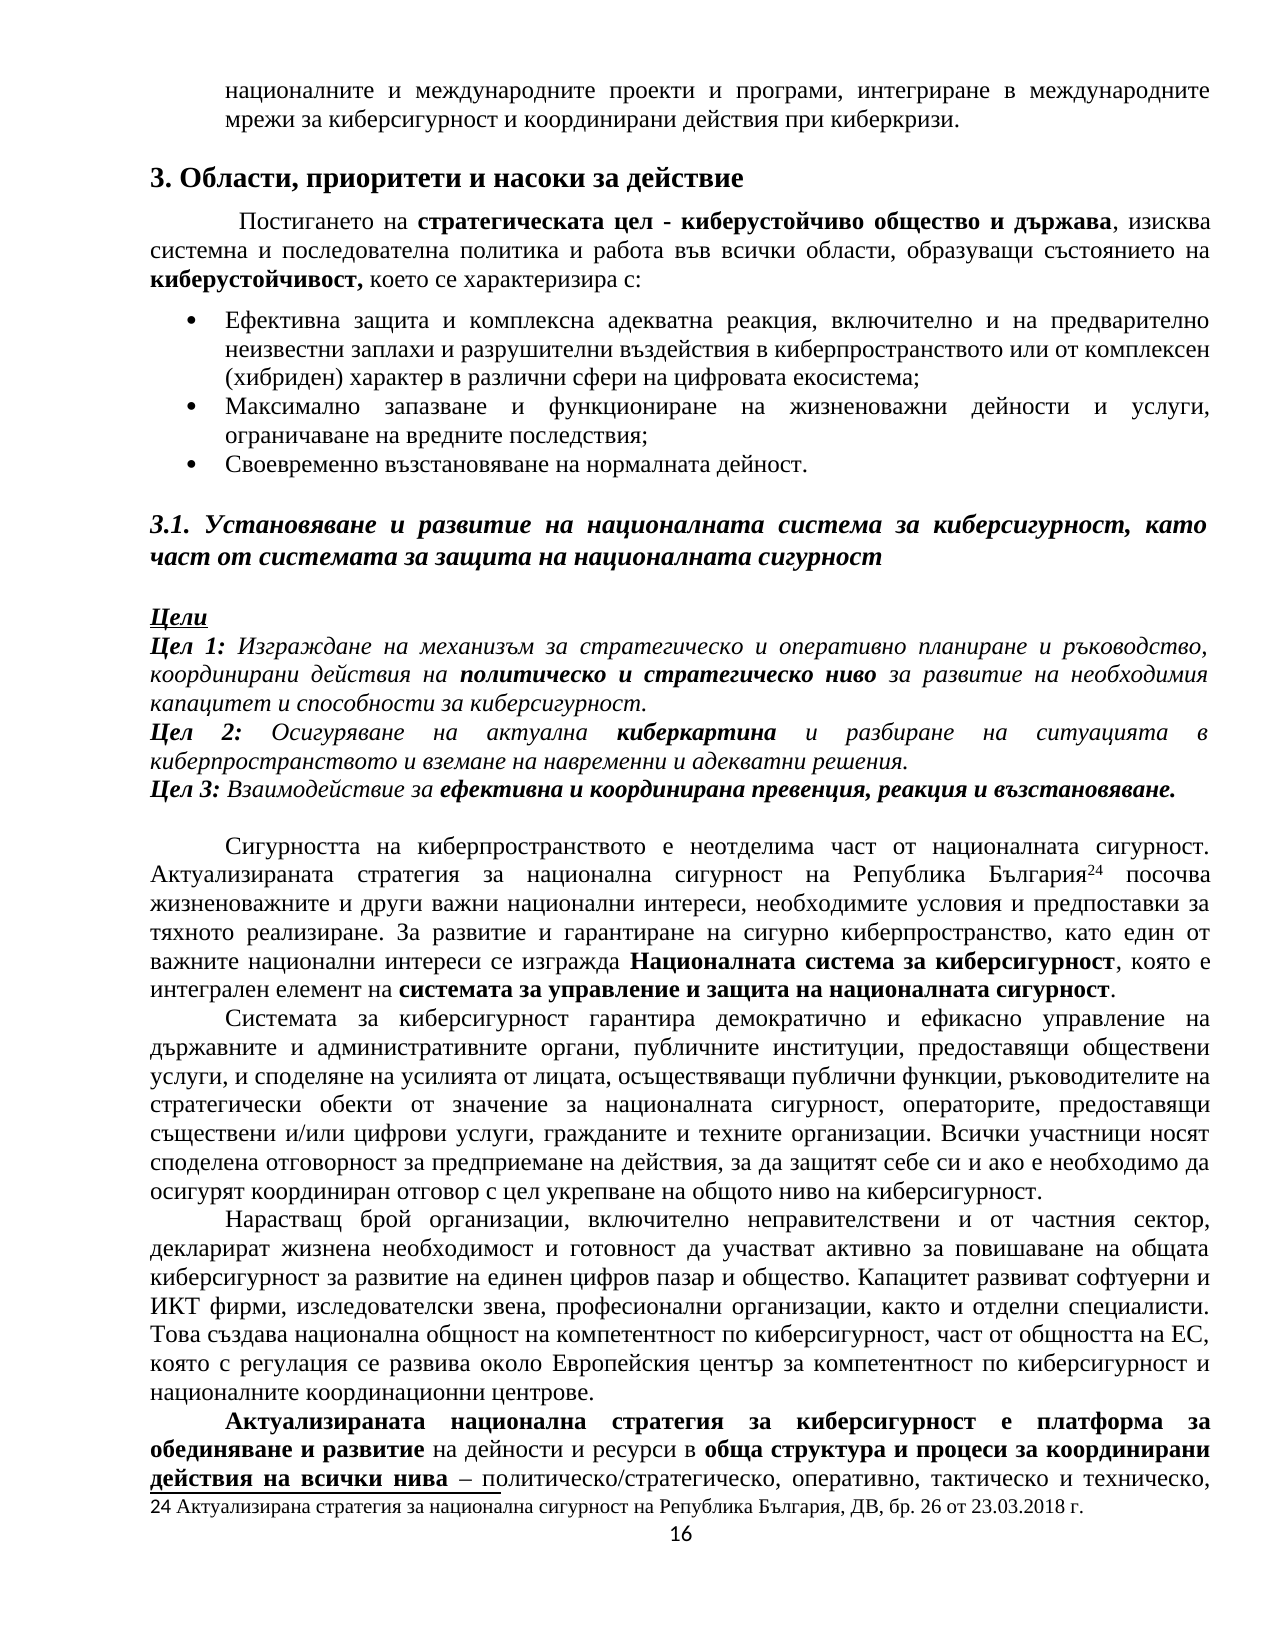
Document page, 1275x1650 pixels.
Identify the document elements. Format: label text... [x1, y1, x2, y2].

list Максимално запазване и функциониране на жизненоважни дейности и услуги, ограничаване на вредните последствия; [187, 391, 1211, 449]
text 3.1. Установяване и развитие на националната система за киберсигурност, като част от системата за защита на националната сигурност [150, 508, 1211, 571]
text Нарастващ брой организации, включително неправителствени и от частния сектор, декларират жизнена необходимост и готовност да участват активно за повишаване на общата киберсигурност за развитие на единен цифров пазар и общество. Капацитет развиват софтуерни и ИКТ фирми, изследователски звена, професионални организации, както и отделни специалисти. Това създава национална общност на компетентност по киберсигурност, част от общността на ЕС, която с регулация се развива около Европейския център за компетентност по киберсигурност и националните координационни центрове. [150, 1204, 1211, 1406]
text Цели [150, 602, 1211, 631]
list националните и международните проекти и програми, интегриране в международните мрежи за киберсигурност и координирани действия при киберкризи. [187, 75, 1211, 132]
list Своевременно възстановяване на нормалната дейност. [187, 449, 1211, 477]
text Сигурността на киберпространството е неотделима част от националната сигурност. Актуализираната стратегия за национална сигурност на Република България посочва жизненоважните и други важни национални интереси, необходимите условия и предпоставки за тяхното реализиране. За развитие и гарантиране на сигурно киберпространство, като един от важните национални интереси се изгражда Националната система за киберсигурност, която е интегрален елемент на системата за управление и защита на националната сигурност. [150, 831, 1211, 1003]
text Системата за киберсигурност гарантира демократично и ефикасно управление на държавните и административните органи, публичните институции, предоставящи обществени услуги, и споделяне на усилията от лицата, осъществяващи публични функции, ръководителите на стратегически обекти от значение за националната сигурност, операторите, предоставящи съществени и/или цифрови услуги, гражданите и техните организации. Всички участници носят споделена отговорност за предприемане на действия, за да защитят себе си и ако е необходимо да осигурят координиран отговор с цел укрепване на общото ниво на киберсигурност. [150, 1003, 1211, 1204]
text Актуализираната национална стратегия за киберсигурност е платформа за обединяване и развитие на дейности и ресурси в обща структура и процеси за координирани действия на всички нива – политическо/стратегическо, оперативно, тактическо и техническо, [150, 1406, 1211, 1492]
text Цел 3: Взаимодействие за ефективна и координирана превенция, реакция и възстановяване. [150, 774, 1211, 803]
list Ефективна защита и комплексна адекватна реакция, включително и на предварително неизвестни заплахи и разрушителни въздействия в киберпространството или от комплексен (хибриден) характер в различни сфери на цифровата екосистема; [187, 305, 1211, 391]
text Постигането на стратегическата цел - киберустойчиво общество и държава, изисква системна и последователна политика и работа във всички области, образуващи състоянието на киберустойчивост, което се характеризира с: [150, 206, 1211, 292]
text Цел 1: Изграждане на механизъм за стратегическо и оперативно планиране и ръководство, координирани действия на политическо и стратегическо ниво за развитие на необходимия капацитет и способности за киберсигурност. [150, 631, 1211, 717]
text Актуализирана стратегия за национална сигурност на Република България, ДВ, бр. 26 от 23.03.2018 г. [150, 1493, 1211, 1519]
text 3. Области, приоритети и насоки за действие [150, 160, 1211, 194]
text Цел 2: Осигуряване на актуална киберкартина и разбиране на ситуацията в киберпространството и вземане на навременни и адекватни решения. [150, 717, 1211, 774]
